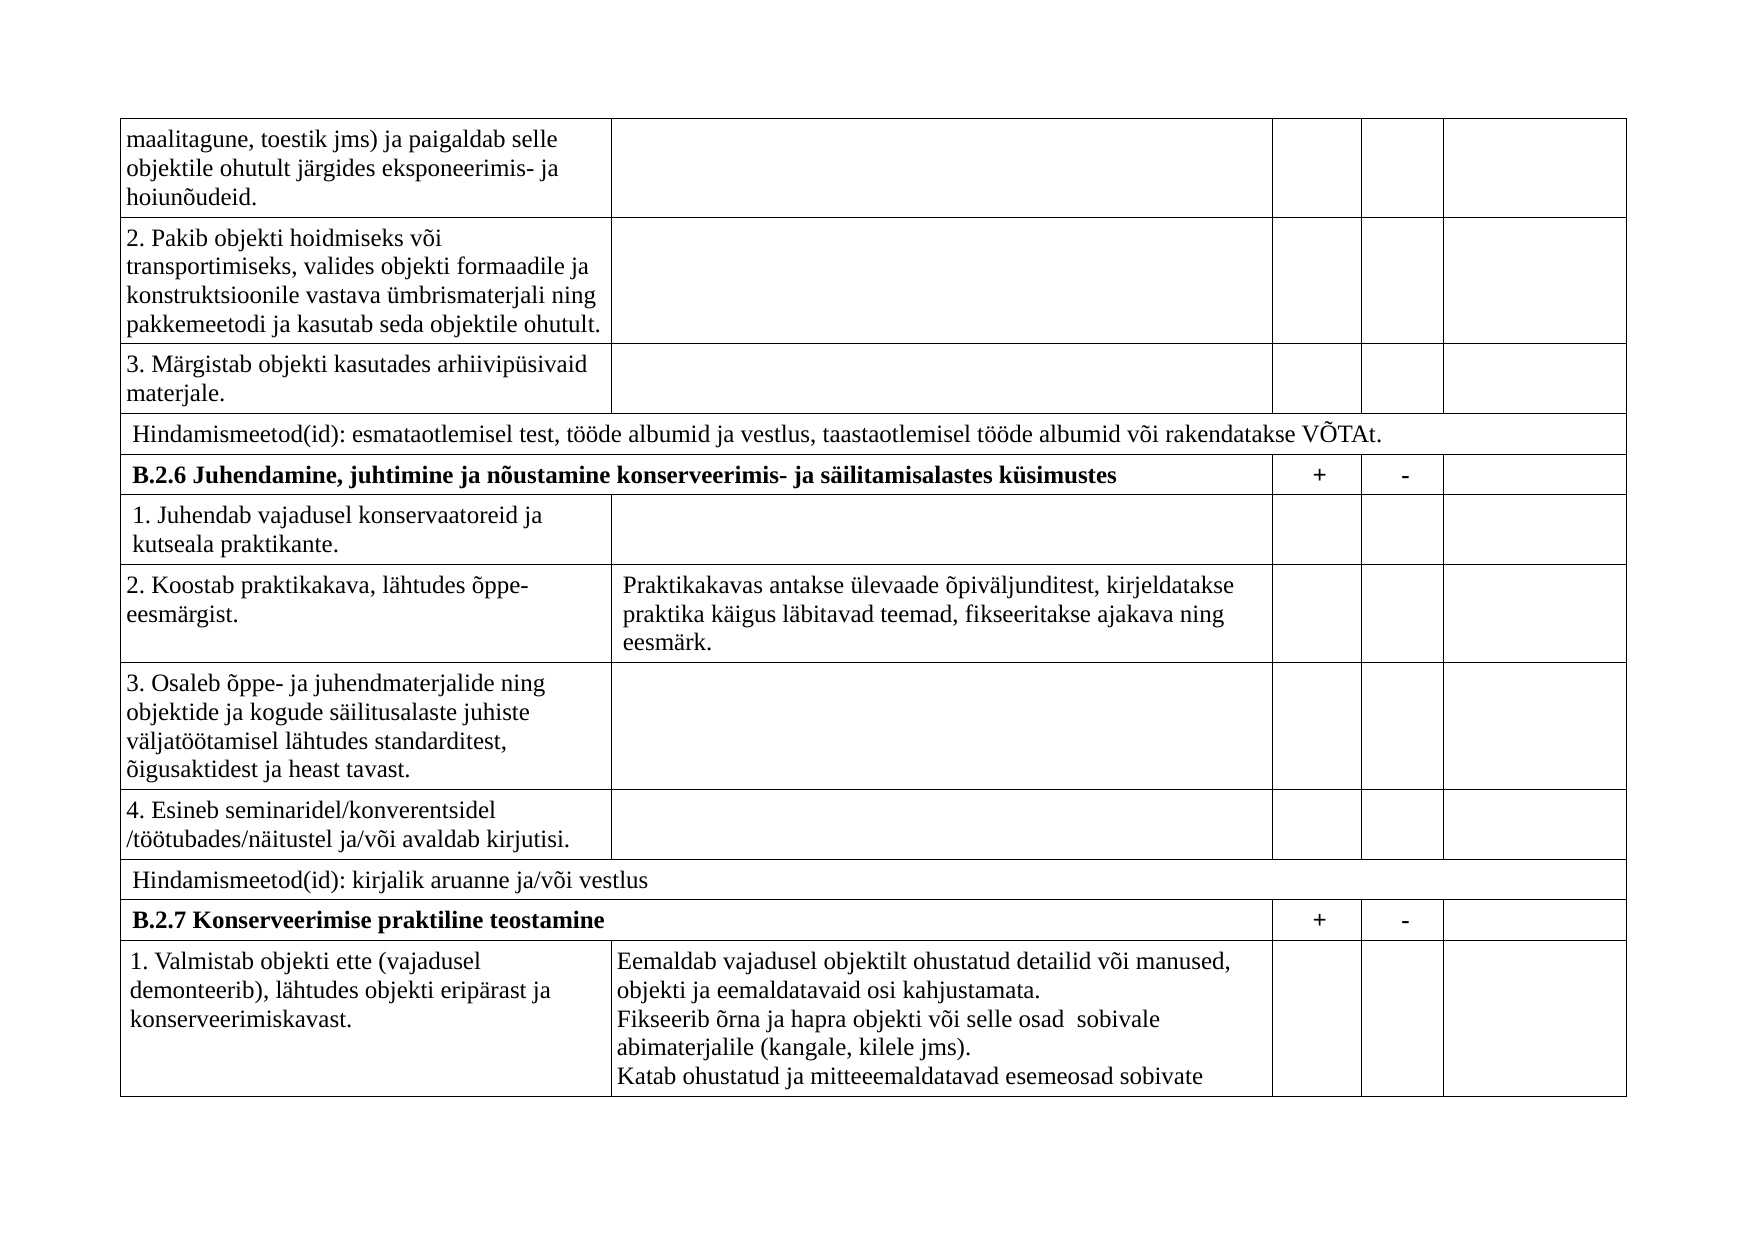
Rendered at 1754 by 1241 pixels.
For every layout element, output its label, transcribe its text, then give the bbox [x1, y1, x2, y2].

table_cell [612, 790, 1272, 858]
table_cell [1362, 565, 1443, 662]
table_cell [1444, 900, 1626, 940]
table_cell [1273, 941, 1361, 1096]
table_cell Hindamismeetod(id): kirjalik aruanne ja/või vestlus [121, 860, 1626, 899]
table_cell [1444, 495, 1626, 564]
table_cell + [1273, 900, 1361, 940]
table_cell Praktikakavas antakse ülevaade õpiväljunditest, kirjeldatakse praktika käigus läbitavad teemad, fikseeritakse ajakava ning eesmärk. [612, 565, 1272, 662]
table_cell [1273, 495, 1361, 564]
table_cell Hindamismeetod(id): esmataotlemisel test, tööde albumid ja vestlus, taastaotlemisel tööde albumid või rakendatakse VÕTAt. [121, 414, 1626, 453]
table_cell [612, 218, 1272, 343]
table_cell [1444, 119, 1626, 216]
table_cell [1444, 344, 1626, 413]
table_cell [1444, 790, 1626, 858]
table_cell 2. Pakib objekti hoidmiseks või transportimiseks, valides objekti formaadile ja konstruktsioonile vastava ümbrismaterjali ning pakkemeetodi ja kasutab seda objektile ohutult. [121, 218, 611, 343]
table_cell - [1362, 455, 1443, 494]
table_cell [1444, 218, 1626, 343]
table_cell [612, 344, 1272, 413]
table_cell 4. Esineb seminaridel/konverentsidel /töötubades/näitustel ja/või avaldab kirjutisi. [121, 790, 611, 858]
table_cell [1362, 218, 1443, 343]
table_cell B.2.6 Juhendamine, juhtimine ja nõustamine konserveerimis- ja säilitamisalastes küsimustes [121, 455, 1272, 494]
table_cell [1273, 565, 1361, 662]
table_cell [1444, 941, 1626, 1096]
table_cell Eemaldab vajadusel objektilt ohustatud detailid või manused, objekti ja eemaldatavaid osi kahjustamata. Fikseerib õrna ja hapra objekti või selle osad sobivale abimaterjalile (kangale, kilele jms). Katab ohustatud ja mitteeemaldatavad esemeosad sobivate [612, 941, 1272, 1096]
table_cell [1362, 790, 1443, 858]
table_cell + [1273, 455, 1361, 494]
table_cell [1362, 941, 1443, 1096]
table_cell B.2.7 Konserveerimise praktiline teostamine [121, 900, 1272, 940]
table_cell [1444, 663, 1626, 789]
table_cell - [1362, 900, 1443, 940]
table_cell [1362, 663, 1443, 789]
table_cell [1273, 218, 1361, 343]
table_cell [1273, 119, 1361, 216]
table_cell 1. Valmistab objekti ette (vajadusel demonteerib), lähtudes objekti eripärast ja konserveerimiskavast. [121, 941, 611, 1096]
table_cell [1362, 344, 1443, 413]
table_cell [1273, 790, 1361, 858]
table_cell [1273, 663, 1361, 789]
table_cell [612, 495, 1272, 564]
table_cell [1362, 495, 1443, 564]
table_cell [1273, 344, 1361, 413]
table_cell 1. Juhendab vajadusel konservaatoreid ja kutseala praktikante. [121, 495, 611, 564]
table_cell [612, 119, 1272, 216]
table_cell [1362, 119, 1443, 216]
table_cell 3. Osaleb õppe- ja juhendmaterjalide ning objektide ja kogude säilitusalaste juhiste väljatöötamisel lähtudes standarditest, õigusaktidest ja heast tavast. [121, 663, 611, 789]
table_cell 3. Märgistab objekti kasutades arhiivipüsivaid materjale. [121, 344, 611, 413]
table_cell [1444, 455, 1626, 494]
table_cell maalitagune, toestik jms) ja paigaldab selle objektile ohutult järgides eksponeerimis- ja hoiunõudeid. [121, 119, 611, 216]
table_cell 2. Koostab praktikakava, lähtudes õppe-eesmärgist. [121, 565, 611, 662]
table_cell [612, 663, 1272, 789]
table_cell [1444, 565, 1626, 662]
